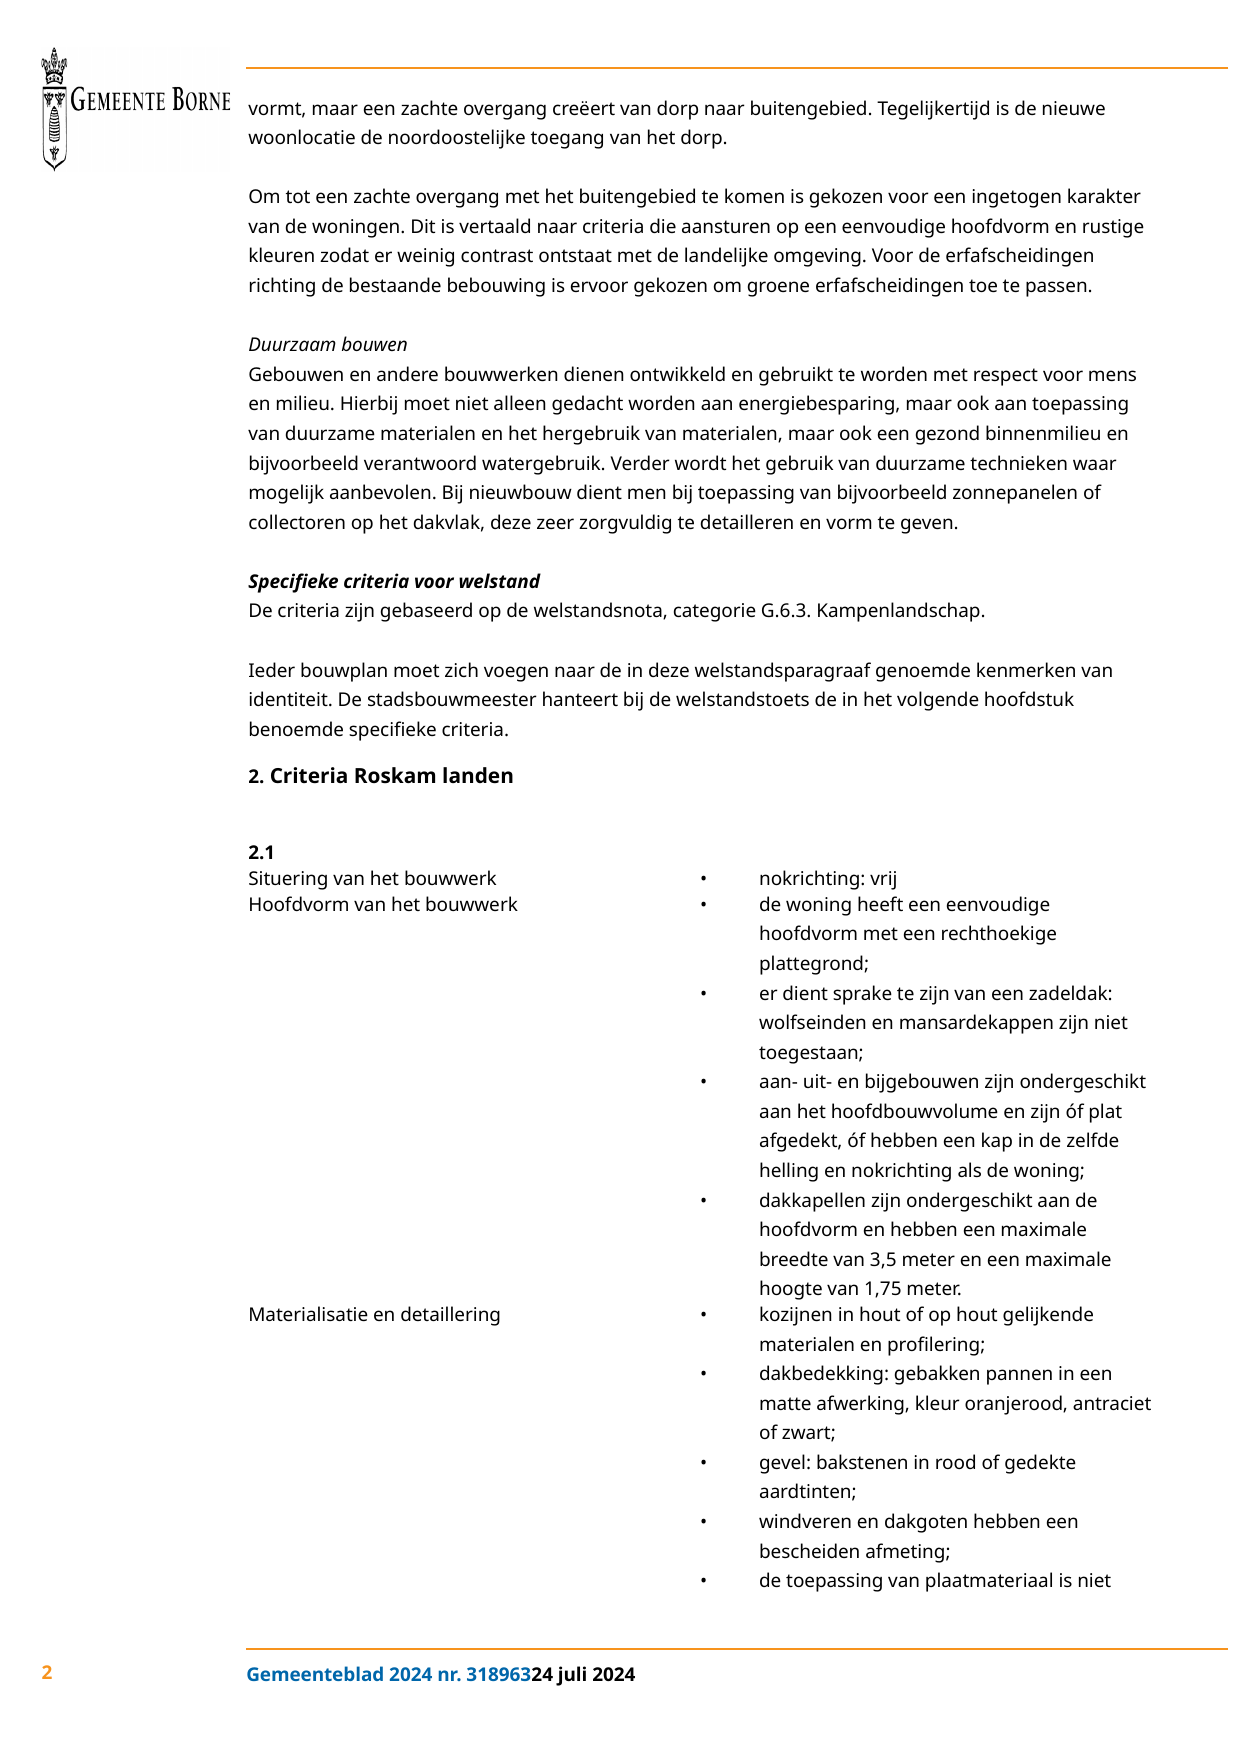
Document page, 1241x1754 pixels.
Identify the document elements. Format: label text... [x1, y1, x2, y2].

text Specifieke criteria voor welstand [248, 568, 1152, 594]
text Ieder bouwplan moet zich voegen naar de in deze welstandsparagraaf genoemde kenmerken van identiteit. De stadsbouwmeester hanteert bij de welstandstoets de in het volgende hoofdstuk benoemde specifieke criteria. [248, 657, 1152, 742]
text Duurzaam bouwen [248, 331, 1152, 357]
table_cell de woning heeft een eenvoudige hoofdvorm met een rechthoekige plattegrond; er dient sprake te zijn van een zadeldak: wolfseinden en mansardekappen zijn niet toegestaan; aan- uit- en bijgebouwen zijn ondergeschikt aan het hoofdbouwvolume en zijn óf plat afgedekt, óf hebben een kap in de zelfde helling en nokrichting als de woning; dakkapellen zijn ondergeschikt aan de hoofdvorm en hebben een maximale breedte van 3,5 meter en een maximale hoogte van 1,75 meter. [700, 891, 1152, 1301]
table_cell Hoofdvorm van het bouwwerk [248, 891, 700, 1301]
text vormt, maar een zachte overgang creëert van dorp naar buitengebied. Tegelijkertijd is de nieuwe woonlocatie de noordoostelijke toegang van het dorp. [248, 95, 1152, 150]
table_cell kozijnen in hout of op hout gelijkende materialen en profilering; dakbedekking: gebakken pannen in een matte afwerking, kleur oranjerood, antraciet of zwart; gevel: bakstenen in rood of gedekte aardtinten; windveren en dakgoten hebben een bescheiden afmeting; de toepassing van plaatmateriaal is niet [700, 1301, 1152, 1593]
table_cell nokrichting: vrij [700, 865, 1152, 891]
text De criteria zijn gebaseerd op de welstandsnota, categorie G.6.3. Kampenlandschap. [248, 598, 1152, 623]
text Om tot een zachte overgang met het buitengebied te komen is gekozen voor een ingetogen karakter van de woningen. Dit is vertaald naar criteria die aansturen op een eenvoudige hoofdvorm en rustige kleuren zodat er weinig contrast ontstaat met de landelijke omgeving. Voor de erfafscheidingen richting de bestaande bebouwing is ervoor gekozen om groene erfafscheidingen toe te passen. [248, 183, 1152, 298]
table_header 2.1 [248, 840, 1152, 865]
text 2. Criteria Roskam landen [248, 762, 1152, 790]
table_cell Situering van het bouwwerk [248, 865, 700, 891]
picture [41, 47, 231, 172]
text Gebouwen en andere bouwwerken dienen ontwikkeld en gebruikt te worden met respect voor mens en milieu. Hierbij moet niet alleen gedacht worden aan energiebesparing, maar ook aan toepassing van duurzame materialen en het hergebruik van materialen, maar ook een gezond binnenmilieu en bijvoorbeeld verantwoord watergebruik. Verder wordt het gebruik van duurzame technieken waar mogelijk aanbevolen. Bij nieuwbouw dient men bij toepassing van bijvoorbeeld zonnepanelen of collectoren op het dakvlak, deze zeer zorgvuldig te detailleren en vorm te geven. [248, 361, 1152, 535]
table_cell Materialisatie en detaillering [248, 1301, 700, 1593]
